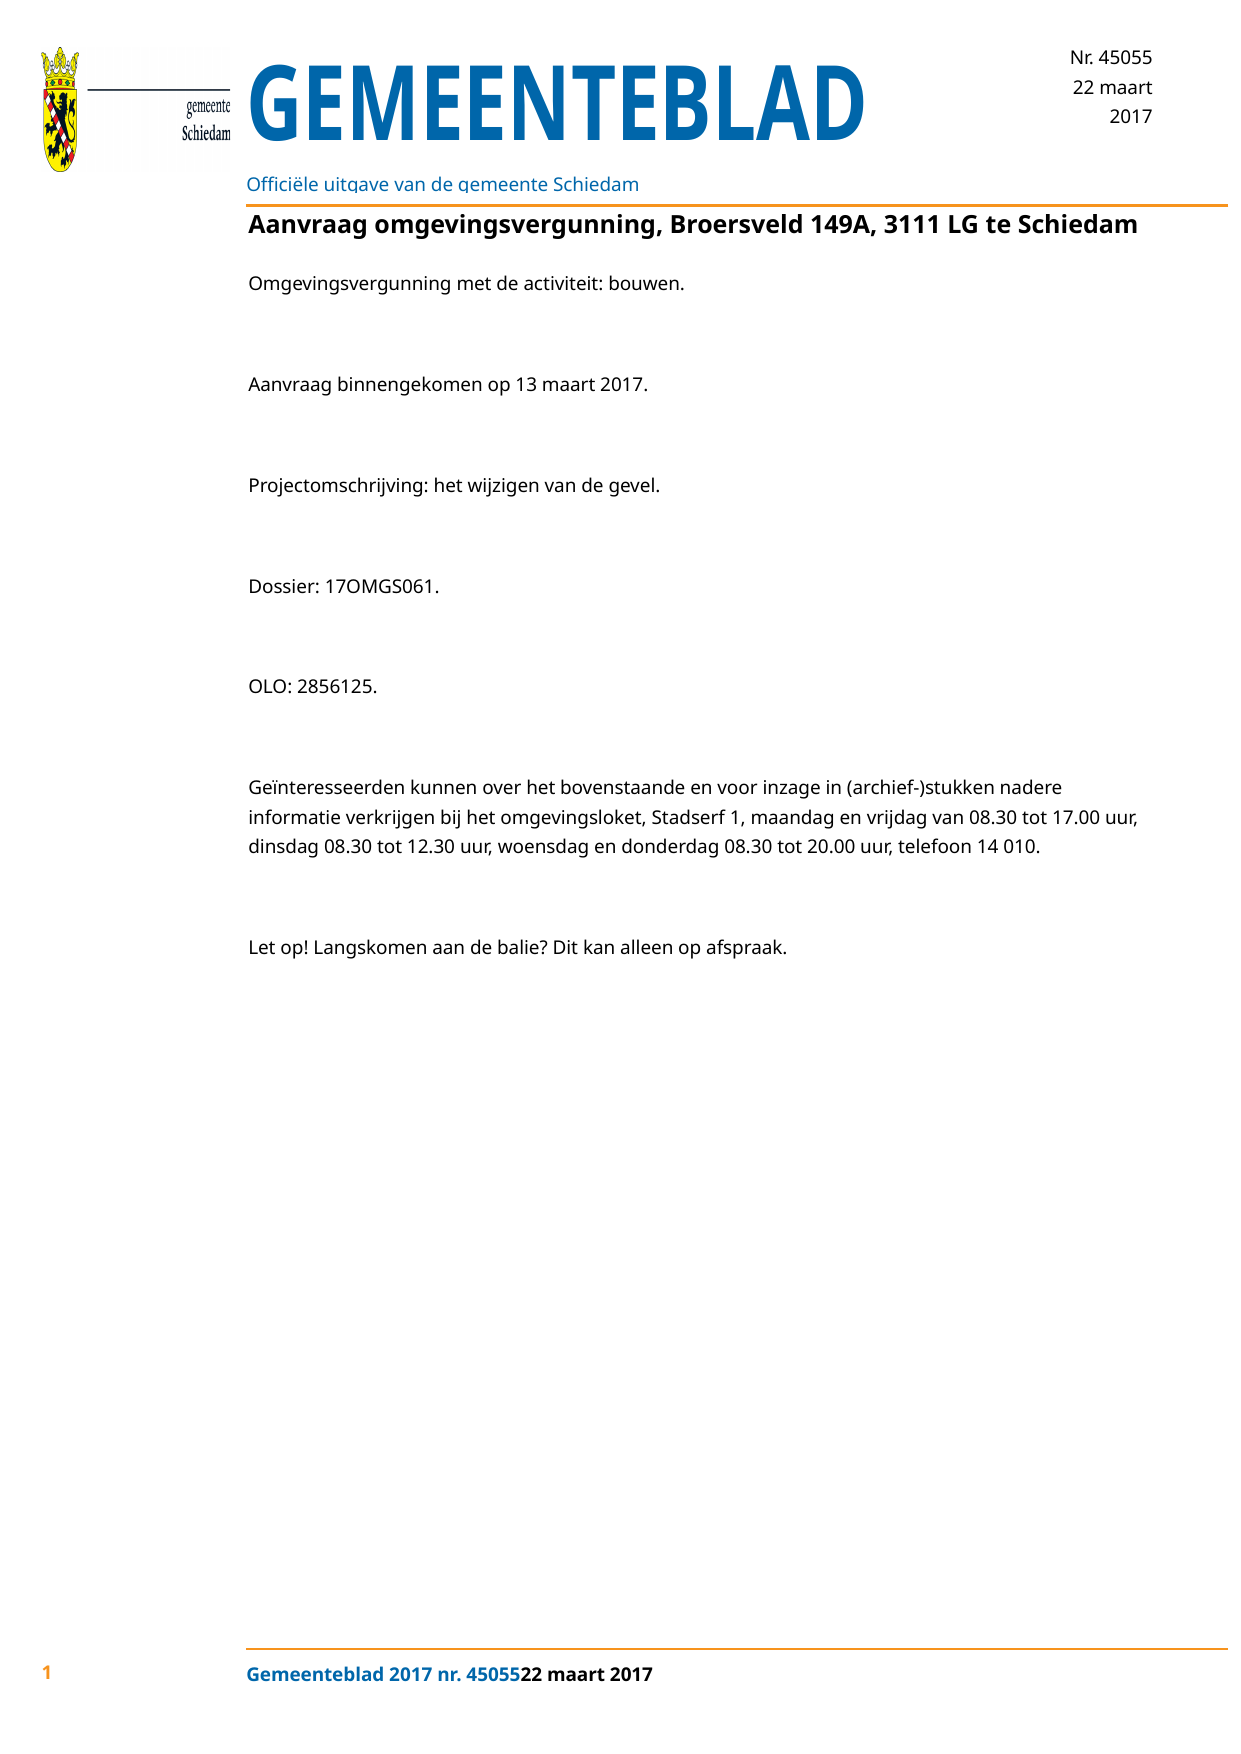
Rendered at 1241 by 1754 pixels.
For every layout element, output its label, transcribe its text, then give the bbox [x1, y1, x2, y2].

text Let op! Langskomen aan de balie? Dit kan alleen op afspraak. [248, 934, 1152, 960]
text Aanvraag binnengekomen op 13 maart 2017. [248, 371, 1152, 397]
text Projectomschrijving: het wijzigen van de gevel. [248, 472, 1152, 498]
text Aanvraag omgevingsvergunning, Broersveld 149A, 3111 LG te Schiedam [248, 207, 1152, 241]
text Geïnteresseerden kunnen over het bovenstaande en voor inzage in (archief-)stukken nadere informatie verkrijgen bij het omgevingsloket, Stadserf 1, maandag en vrijdag van 08.30 tot 17.00 uur, dinsdag 08.30 tot 12.30 uur, woensdag en donderdag 08.30 tot 20.00 uur, telefoon 14 010. [248, 774, 1152, 859]
text OLO: 2856125. [248, 674, 1152, 699]
text Dossier: 17OMGS061. [248, 573, 1152, 598]
picture [41, 47, 231, 172]
text Omgevingsvergunning met de activiteit: bouwen. [248, 270, 1152, 296]
